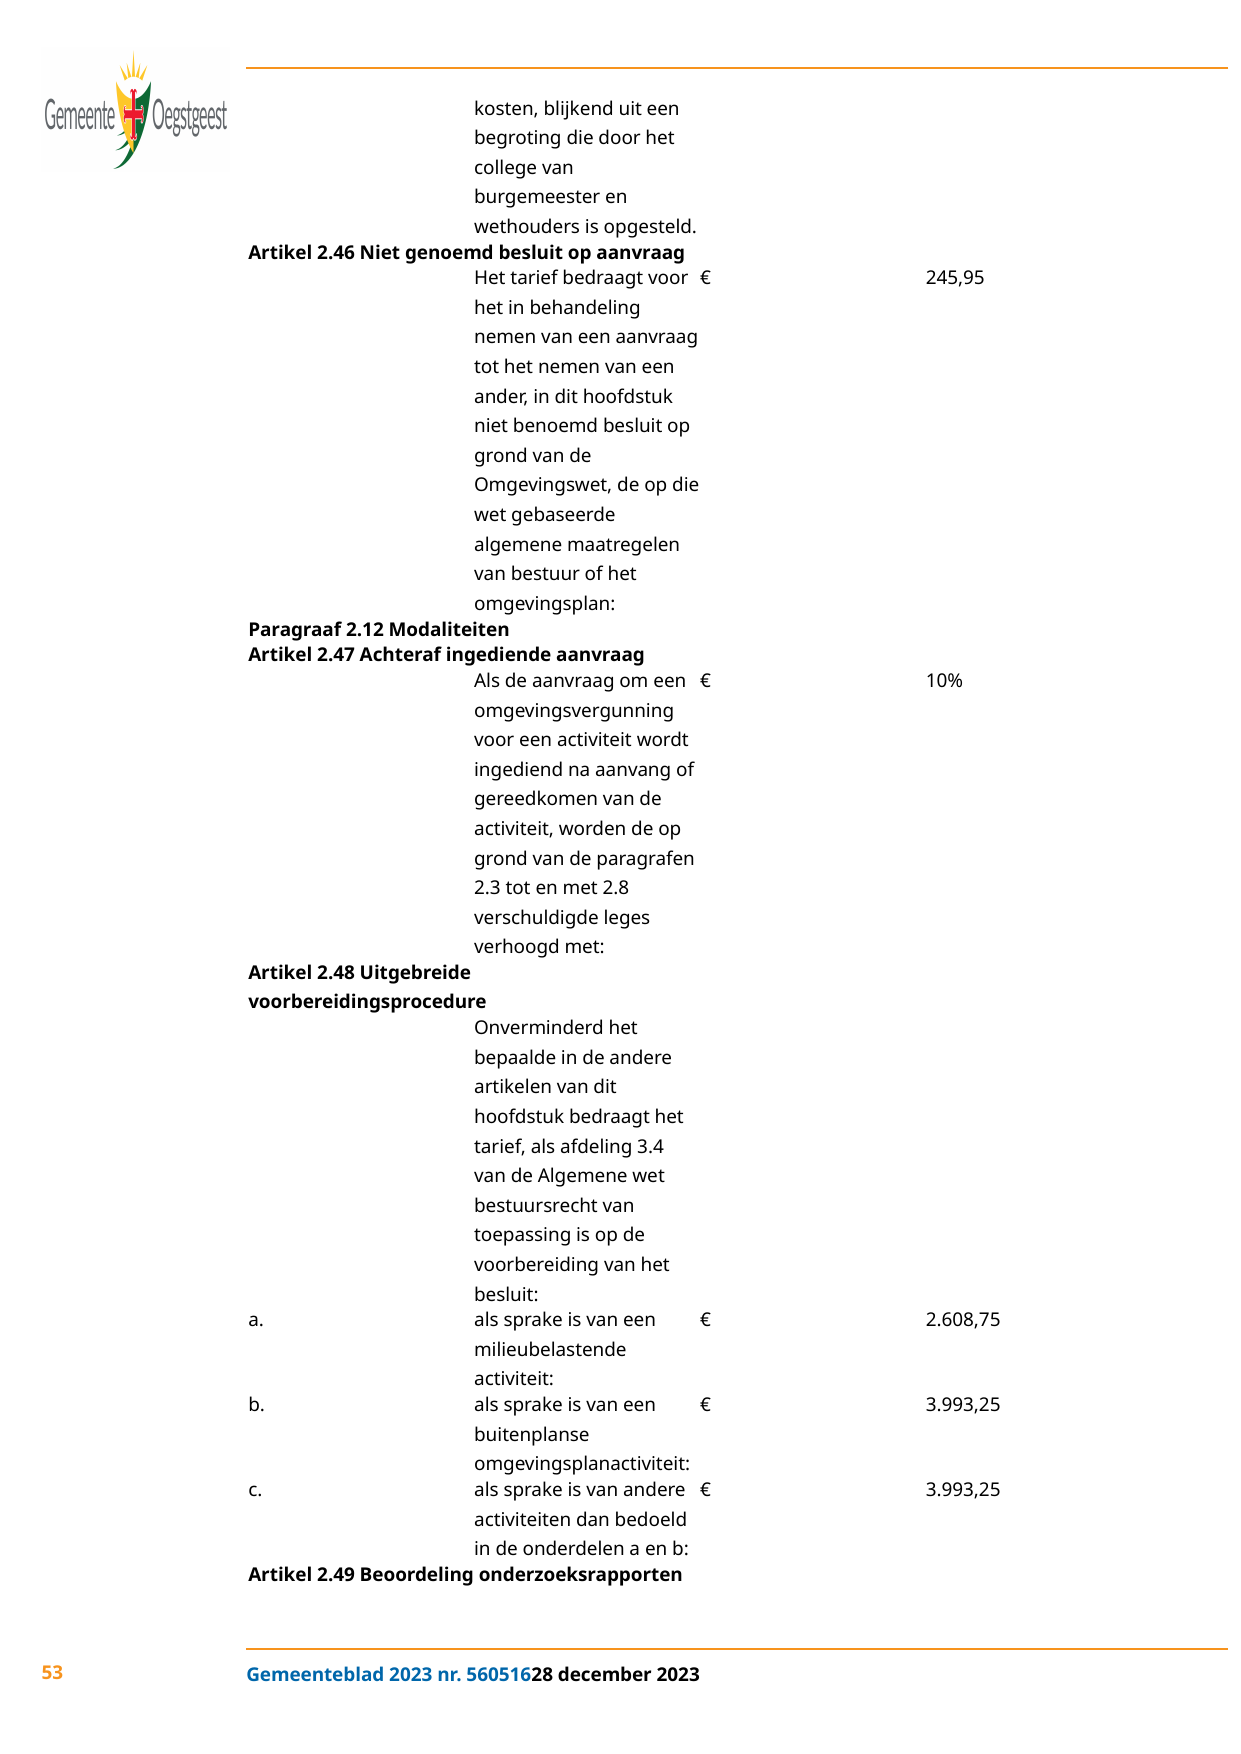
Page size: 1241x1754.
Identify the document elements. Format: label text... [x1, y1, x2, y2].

table_cell 2.608,75 [926, 1306, 1152, 1391]
table_cell [700, 641, 926, 667]
table_cell [700, 239, 926, 264]
table_cell € [700, 667, 926, 959]
table_cell [700, 959, 926, 1014]
table_cell Als de aanvraag om een omgevingsvergunning voor een activiteit wordt ingediend na aanvang of gereedkomen van de activiteit, worden de op grond van de paragrafen 2.3 tot en met 2.8 verschuldigde leges verhoogd met: [474, 667, 700, 959]
table_cell [926, 95, 1152, 239]
table_cell kosten, blijkend uit een begroting die door het college van burgemeester en wethouders is opgesteld. [474, 95, 700, 239]
table_cell € [700, 1476, 926, 1561]
table_cell als sprake is van een milieubelastende activiteit: [474, 1306, 700, 1391]
table_cell € [700, 265, 926, 616]
table_cell [248, 667, 474, 959]
table_cell als sprake is van een buitenplanse omgevingsplanactiviteit: [474, 1391, 700, 1476]
table_cell [248, 1015, 474, 1306]
table_cell [926, 959, 1152, 1014]
table_cell b. [248, 1391, 474, 1476]
table_cell [926, 1561, 1152, 1587]
table_cell 3.993,25 [926, 1476, 1152, 1561]
table_cell € [700, 1391, 926, 1476]
table_cell [248, 95, 474, 239]
table_cell 3.993,25 [926, 1391, 1152, 1476]
table_cell 10% [926, 667, 1152, 959]
table_cell a. [248, 1306, 474, 1391]
table_cell Het tarief bedraagt voor het in behandeling nemen van een aanvraag tot het nemen van een ander, in dit hoofdstuk niet benoemd besluit op grond van de Omgevingswet, de op die wet gebaseerde algemene maatregelen van bestuur of het omgevingsplan: [474, 265, 700, 616]
picture [41, 47, 231, 172]
table_cell Artikel 2.49 Beoordeling onderzoeksrapporten [248, 1561, 700, 1587]
table_cell Paragraaf 2.12 Modaliteiten [248, 616, 700, 641]
table_cell Artikel 2.46 Niet genoemd besluit op aanvraag [248, 239, 700, 264]
table_cell als sprake is van andere activiteiten dan bedoeld in de onderdelen a en b: [474, 1476, 700, 1561]
table_cell Onverminderd het bepaalde in de andere artikelen van dit hoofdstuk bedraagt het tarief, als afdeling 3.4 van de Algemene wet bestuursrecht van toepassing is op de voorbereiding van het besluit: [474, 1015, 700, 1306]
table_cell [926, 1015, 1152, 1306]
table_cell Artikel 2.48 Uitgebreide voorbereidingsprocedure [248, 959, 700, 1014]
table_cell c. [248, 1476, 474, 1561]
table_cell [926, 239, 1152, 264]
table_cell [926, 641, 1152, 667]
table_cell [700, 1561, 926, 1587]
table_cell [700, 95, 926, 239]
table_cell Artikel 2.47 Achteraf ingediende aanvraag [248, 641, 700, 667]
table_cell [926, 616, 1152, 641]
table_cell [700, 616, 926, 641]
table_cell 245,95 [926, 265, 1152, 616]
table_cell [248, 265, 474, 616]
table_cell [700, 1015, 926, 1306]
table_cell € [700, 1306, 926, 1391]
